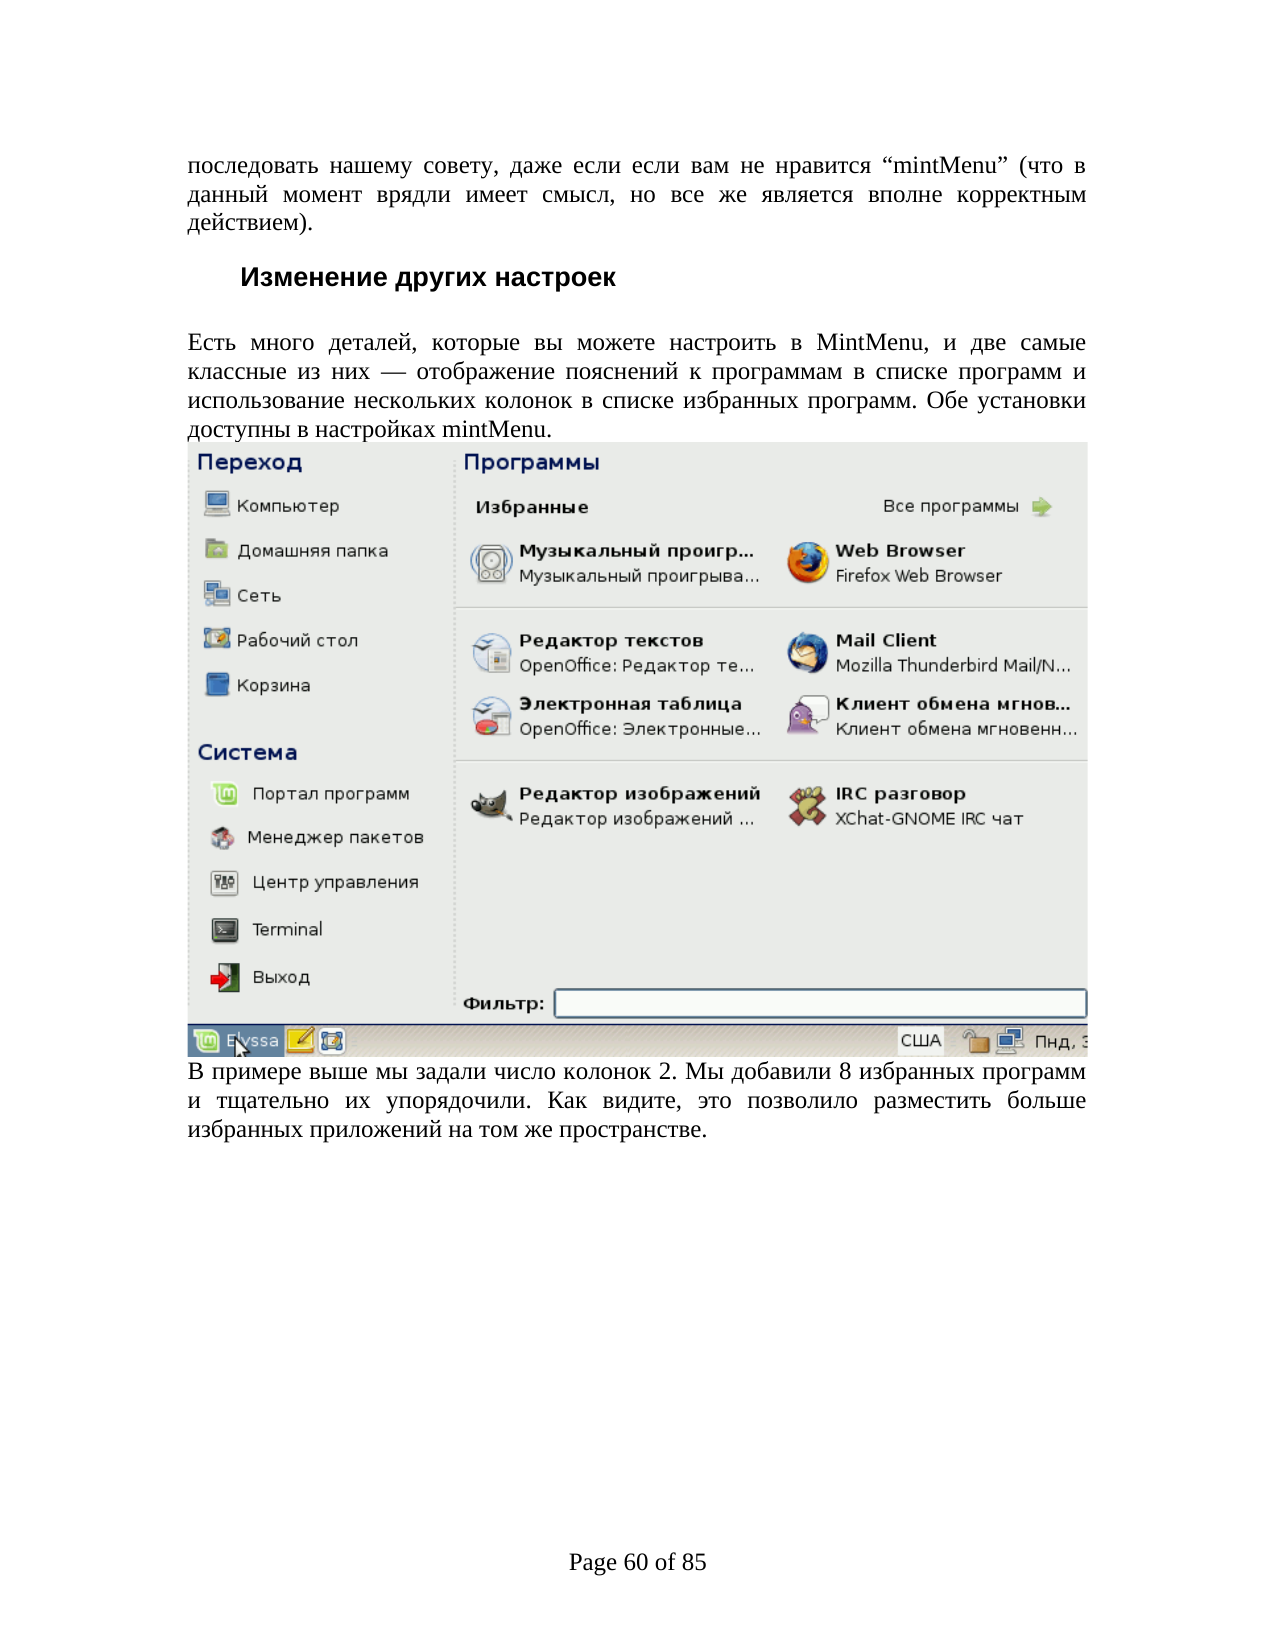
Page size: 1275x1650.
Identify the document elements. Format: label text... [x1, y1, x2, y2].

text Есть много деталей, которые вы можете настроить в MintMenu, и две самые классные из них — отображение пояснений к программам в списке программ и использование нескольких колонок в списке избранных программ. Обе установки доступны в настройках mintMenu. [187, 327, 1087, 442]
text В примере выше мы задали число колонок 2. Мы добавили 8 избранных программ и тщательно их упорядочили. Как видите, это позволило разместить больше избранных приложений на том же пространстве. [187, 1057, 1087, 1143]
subtitle Изменение других настроек [187, 261, 1087, 292]
text последовать нашему совету, даже если если вам не нравится “mintMenu” (что в данный момент врядли имеет смысл, но все же является вполне корректным действием). [187, 150, 1087, 236]
picture [187, 442, 1088, 1057]
